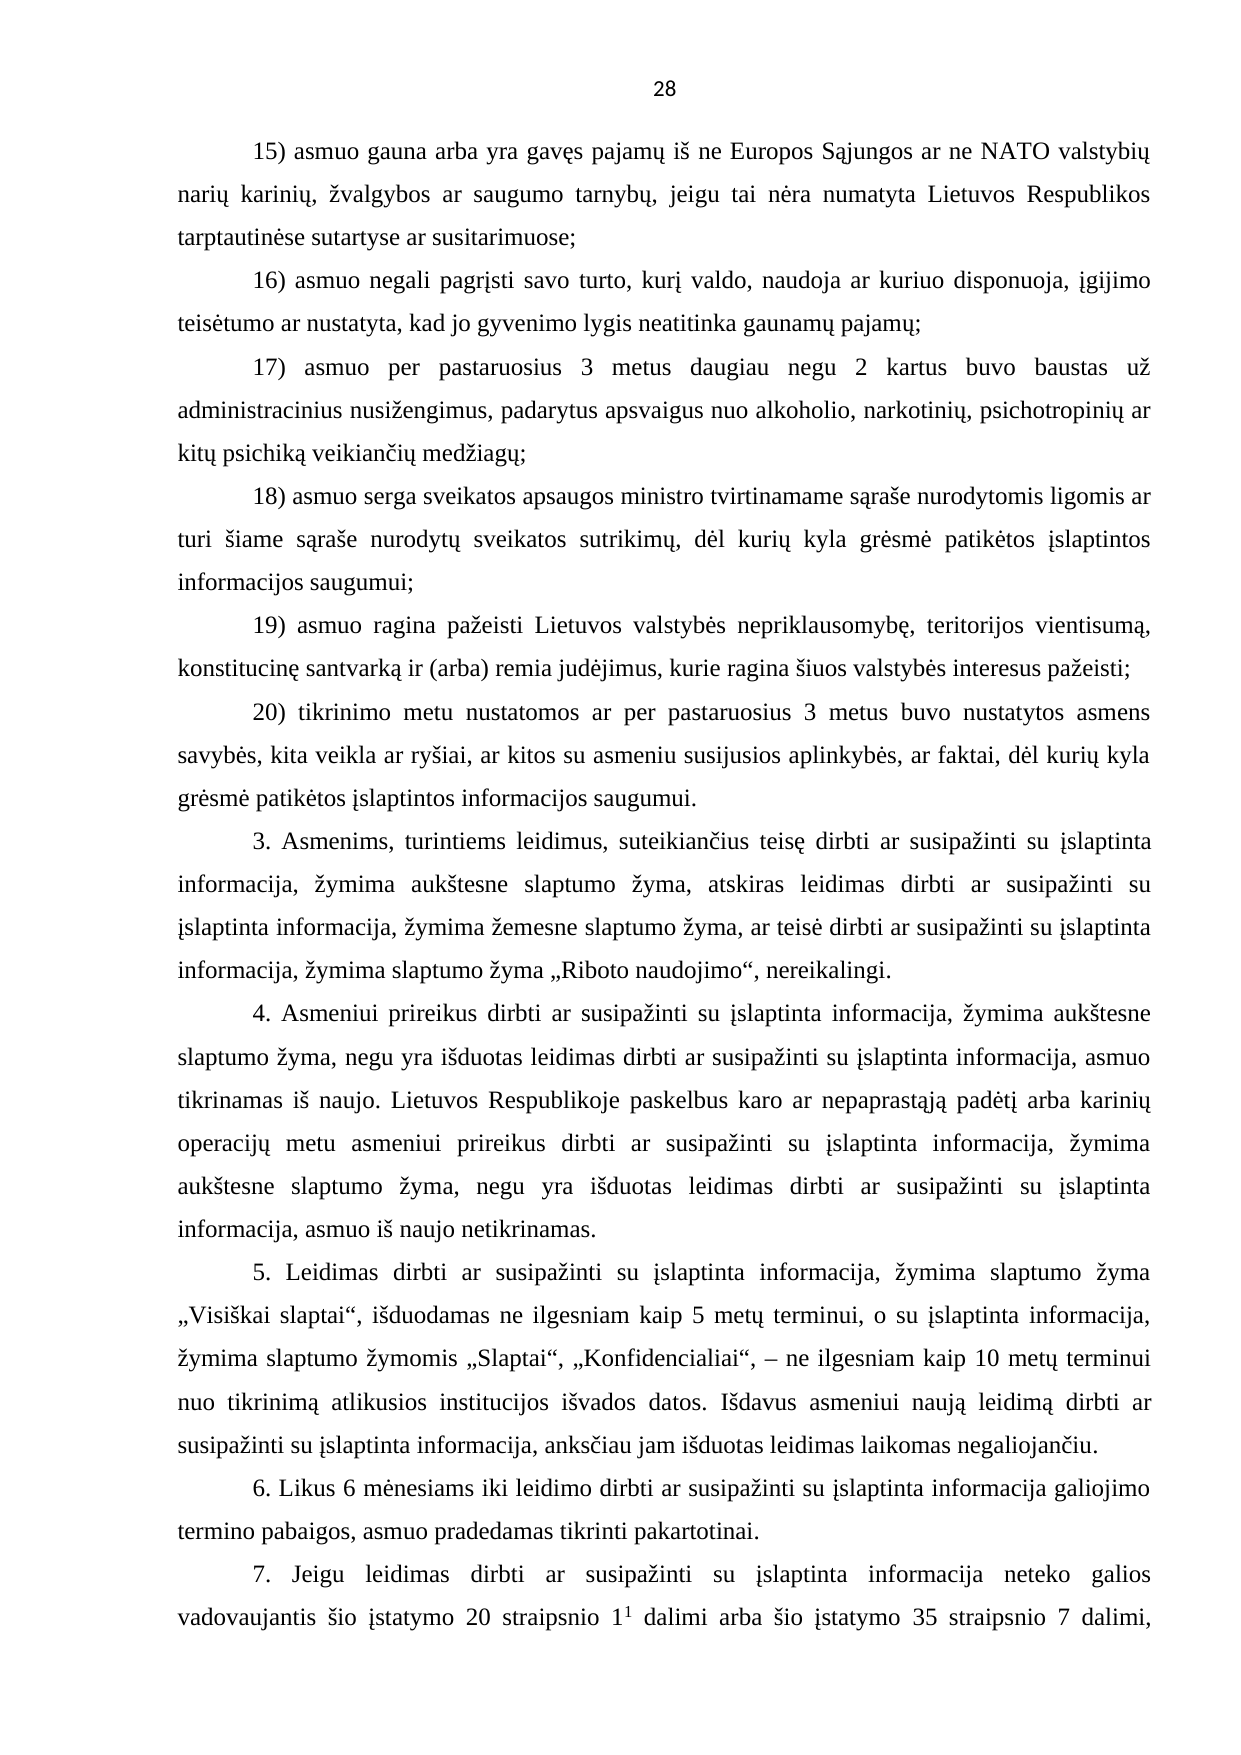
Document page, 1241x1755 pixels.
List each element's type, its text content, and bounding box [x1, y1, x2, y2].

text 5. Leidimas dirbti ar susipažinti su įslaptinta informacija, žymima slaptumo žyma „Visiškai slaptai“, išduodamas ne ilgesniam kaip 5 metų terminui, o su įslaptinta informacija, žymima slaptumo žymomis „Slaptai“, „Konfidencialiai“, – ne ilgesniam kaip 10 metų terminui nuo tikrinimą atlikusios institucijos išvados datos. Išdavus asmeniui naują leidimą dirbti ar susipažinti su įslaptinta informacija, anksčiau jam išduotas leidimas laikomas negaliojančiu. [177, 1257, 1152, 1458]
text 4. Asmeniui prireikus dirbti ar susipažinti su įslaptinta informacija, žymima aukštesne slaptumo žyma, negu yra išduotas leidimas dirbti ar susipažinti su įslaptinta informacija, asmuo tikrinamas iš naujo. Lietuvos Respublikoje paskelbus karo ar nepaprastąją padėtį arba karinių operacijų metu asmeniui prireikus dirbti ar susipažinti su įslaptinta informacija, žymima aukštesne slaptumo žyma, negu yra išduotas leidimas dirbti ar susipažinti su įslaptinta informacija, asmuo iš naujo netikrinamas. [177, 998, 1152, 1243]
text 20) tikrinimo metu nustatomos ar per pastaruosius 3 metus buvo nustatytos asmens savybės, kita veikla ar ryšiai, ar kitos su asmeniu susijusios aplinkybės, ar faktai, dėl kurių kyla grėsmė patikėtos įslaptintos informacijos saugumui. [177, 697, 1152, 812]
text 16) asmuo negali pagrįsti savo turto, kurį valdo, naudoja ar kuriuo disponuoja, įgijimo teisėtumo ar nustatyta, kad jo gyvenimo lygis neatitinka gaunamų pajamų; [177, 265, 1152, 337]
text 3. Asmenims, turintiems leidimus, suteikiančius teisę dirbti ar susipažinti su įslaptinta informacija, žymima aukštesne slaptumo žyma, atskiras leidimas dirbti ar susipažinti su įslaptinta informacija, žymima žemesne slaptumo žyma, ar teisė dirbti ar susipažinti su įslaptinta informacija, žymima slaptumo žyma „Riboto naudojimo“, nereikalingi. [177, 826, 1152, 984]
text 6. Likus 6 mėnesiams iki leidimo dirbti ar susipažinti su įslaptinta informacija galiojimo termino pabaigos, asmuo pradedamas tikrinti pakartotinai. [177, 1473, 1152, 1545]
text 7. Jeigu leidimas dirbti ar susipažinti su įslaptinta informacija neteko galios vadovaujantis šio įstatymo 20 straipsnio 11 dalimi arba šio įstatymo 35 straipsnio 7 dalimi, [177, 1559, 1152, 1631]
text 17) asmuo per pastaruosius 3 metus daugiau negu 2 kartus buvo baustas už administracinius nusižengimus, padarytus apsvaigus nuo alkoholio, narkotinių, psichotropinių ar kitų psichiką veikiančių medžiagų; [177, 352, 1152, 467]
text 15) asmuo gauna arba yra gavęs pajamų iš ne Europos Sąjungos ar ne NATO valstybių narių karinių, žvalgybos ar saugumo tarnybų, jeigu tai nėra numatyta Lietuvos Respublikos tarptautinėse sutartyse ar susitarimuose; [177, 136, 1152, 251]
text 18) asmuo serga sveikatos apsaugos ministro tvirtinamame sąraše nurodytomis ligomis ar turi šiame sąraše nurodytų sveikatos sutrikimų, dėl kurių kyla grėsmė patikėtos įslaptintos informacijos saugumui; [177, 481, 1152, 596]
text 19) asmuo ragina pažeisti Lietuvos valstybės nepriklausomybę, teritorijos vientisumą, konstitucinę santvarką ir (arba) remia judėjimus, kurie ragina šiuos valstybės interesus pažeisti; [177, 610, 1152, 682]
